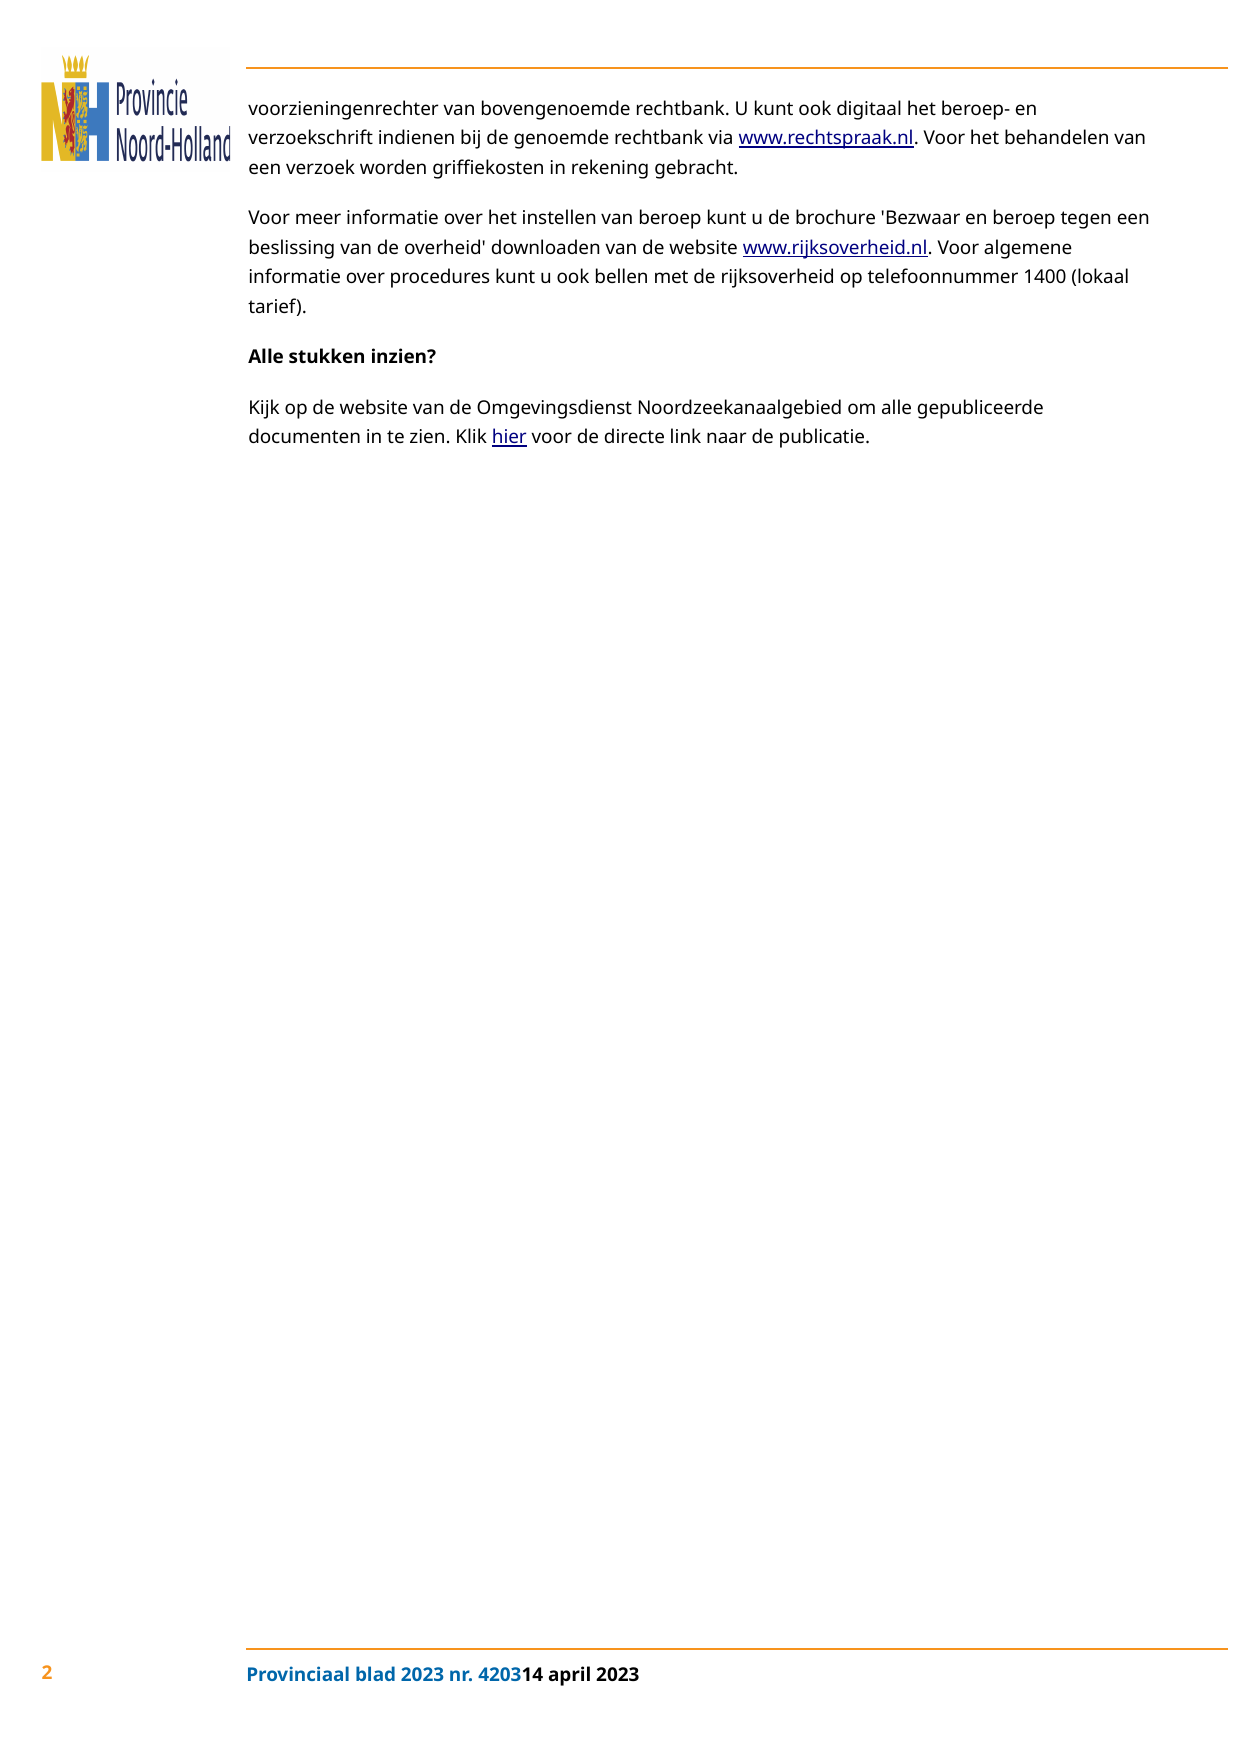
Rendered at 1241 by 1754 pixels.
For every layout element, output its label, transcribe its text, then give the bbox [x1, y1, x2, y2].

text Kijk op de website van de Omgevingsdienst Noordzeekanaalgebied om alle gepubliceerde documenten in te zien. Klik hier voor de directe link naar de publicatie. [248, 394, 1152, 449]
text Voor meer informatie over het instellen van beroep kunt u de brochure 'Bezwaar en beroep tegen een beslissing van de overheid' downloaden van de website www.rijksoverheid.nl. Voor algemene informatie over procedures kunt u ook bellen met de rijksoverheid op telefoonnummer 1400 (lokaal tarief). [248, 204, 1152, 319]
text Alle stukken inzien? [248, 343, 1152, 369]
picture [41, 47, 231, 172]
text voorzieningenrechter van bovengenoemde rechtbank. U kunt ook digitaal het beroep- en verzoekschrift indienen bij de genoemde rechtbank via www.rechtspraak.nl. Voor het behandelen van een verzoek worden griffiekosten in rekening gebracht. [248, 95, 1152, 180]
